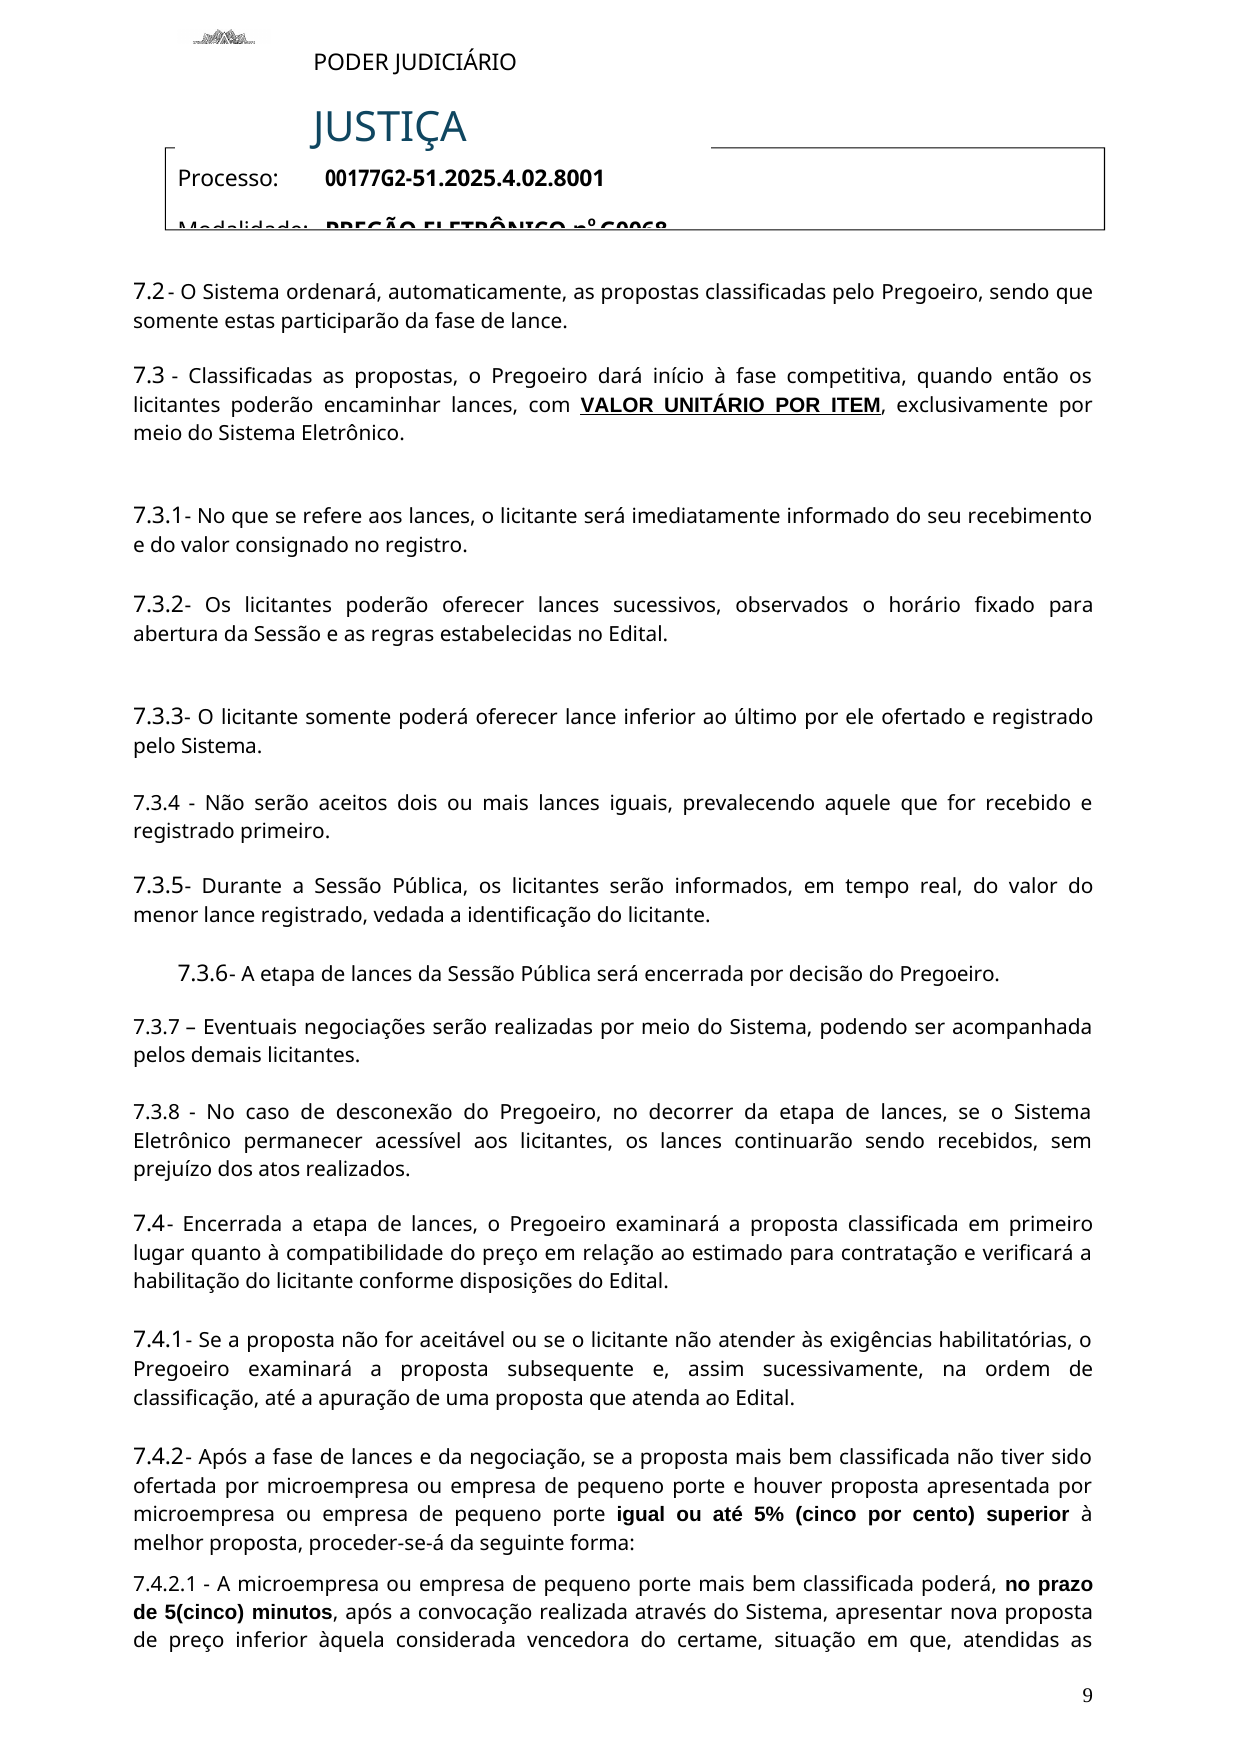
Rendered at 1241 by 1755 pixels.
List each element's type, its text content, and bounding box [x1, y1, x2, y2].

list - Durante a Sessão Pública, os licitantes serão informados, em tempo real, do valor do menor lance registrado, vedada a identificação do licitante. [133, 868, 1093, 928]
list - Após a fase de lances e da negociação, se a proposta mais bem classificada não tiver sido ofertada por microempresa ou empresa de pequeno porte e houver proposta apresentada por microempresa ou empresa de pequeno porte igual ou até 5% (cinco por cento) superior à melhor proposta, proceder-se-á da seguinte forma: [133, 1440, 1093, 1556]
list - O Sistema ordenará, automaticamente, as propostas classificadas pelo Pregoeiro, sendo que somente estas participarão da fase de lance. [133, 275, 1093, 335]
list – Eventuais negociações serão realizadas por meio do Sistema, podendo ser acompanhada pelos demais licitantes. [133, 1012, 1093, 1069]
list - A microempresa ou empresa de pequeno porte mais bem classificada poderá, no prazo de 5(cinco) minutos, após a convocação realizada através do Sistema, apresentar nova proposta de preço inferior àquela considerada vencedora do certame, situação em que, atendidas as [133, 1569, 1093, 1654]
list - Encerrada a etapa de lances, o Pregoeiro examinará a proposta classificada em primeiro lugar quanto à compatibilidade do preço em relação ao estimado para contratação e verificará a habilitação do licitante conforme disposições do Edital. [133, 1206, 1093, 1294]
list - Classificadas as propostas, o Pregoeiro dará início à fase competitiva, quando então os licitantes poderão encaminhar lances, com VALOR UNITÁRIO POR ITEM, exclusivamente por meio do Sistema Eletrônico. [133, 359, 1093, 447]
list - O licitante somente poderá oferecer lance inferior ao último por ele ofertado e registrado pelo Sistema. [133, 699, 1093, 759]
list - Se a proposta não for aceitável ou se o licitante não atender às exigências habilitatórias, o Pregoeiro examinará a proposta subsequente e, assim sucessivamente, na ordem de classificação, até a apuração de uma proposta que atenda ao Edital. [133, 1323, 1093, 1411]
list - Não serão aceitos dois ou mais lances iguais, prevalecendo aquele que for recebido e registrado primeiro. [133, 788, 1093, 845]
list - No caso de desconexão do Pregoeiro, no decorrer da etapa de lances, se o Sistema Eletrônico permanecer acessível aos licitantes, os lances continuarão sendo recebidos, sem prejuízo dos atos realizados. [133, 1097, 1093, 1183]
list - Os licitantes poderão oferecer lances sucessivos, observados o horário fixado para abertura da Sessão e as regras estabelecidas no Edital. [133, 588, 1093, 647]
list - No que se refere aos lances, o licitante será imediatamente informado do seu recebimento e do valor consignado no registro. [133, 499, 1093, 559]
list - A etapa de lances da Sessão Pública será encerrada por decisão do Pregoeiro. [177, 957, 1137, 988]
